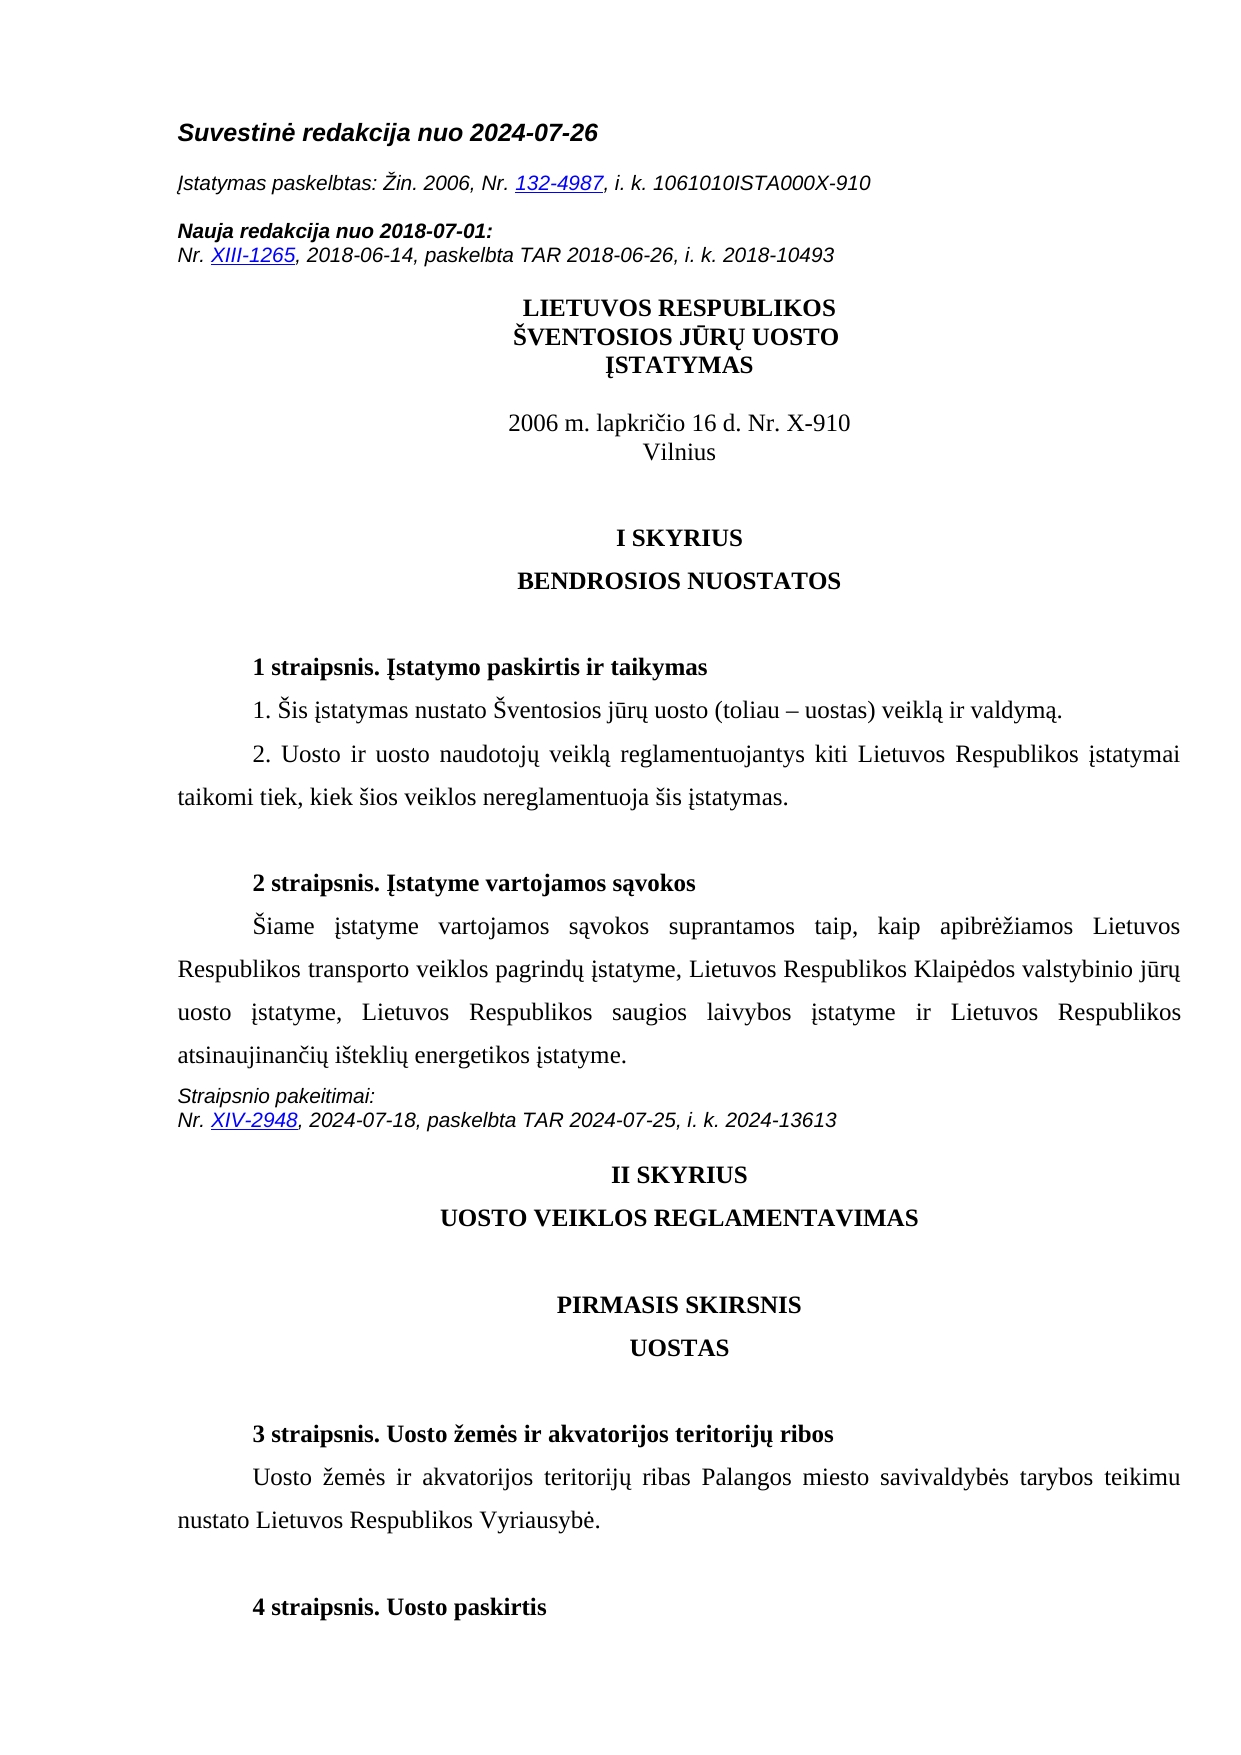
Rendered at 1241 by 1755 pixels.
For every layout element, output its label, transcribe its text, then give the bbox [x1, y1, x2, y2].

text UOSTAS [177, 1333, 1181, 1362]
text 1 straipsnis. Įstatymo paskirtis ir taikymas [177, 652, 1181, 681]
text PIRMASIS SKIRSNIS [177, 1290, 1181, 1318]
text LIETUVOS RESPUBLIKOS [177, 293, 1181, 322]
text Straipsnio pakeitimai: [177, 1084, 1181, 1108]
text 4 straipsnis. Uosto paskirtis [177, 1592, 1181, 1620]
text 2 straipsnis. Įstatyme vartojamos sąvokos [177, 868, 1181, 897]
text I SKYRIUS [177, 523, 1181, 552]
text 1. Šis įstatymas nustato Šventosios jūrų uosto (toliau – uostas) veiklą ir valdymą. [177, 696, 1181, 724]
text II SKYRIUS [177, 1160, 1181, 1189]
text Suvestinė redakcija nuo 2024-07-26 [177, 118, 1181, 147]
text BENDROSIOS NUOSTATOS [177, 566, 1181, 595]
text Nr. XIII-1265, 2018-06-14, paskelbta TAR 2018-06-26, i. k. 2018-10493 [177, 243, 1181, 267]
text Nauja redakcija nuo 2018-07-01: [177, 219, 1181, 243]
text Įstatymas paskelbtas: Žin. 2006, Nr. 132-4987, i. k. 1061010ISTA000X-910 [177, 171, 1181, 195]
text Uosto žemės ir akvatorijos teritorijų ribas Palangos miesto savivaldybės tarybos teikimu nustato Lietuvos Respublikos Vyriausybė. [177, 1462, 1181, 1534]
text 2006 m. lapkričio 16 d. Nr. X-910 [177, 408, 1181, 437]
text UOSTO VEIKLOS REGLAMENTAVIMAS [177, 1203, 1181, 1232]
text Šiame įstatyme vartojamos sąvokos suprantamos taip, kaip apibrėžiamos Lietuvos Respublikos transporto veiklos pagrindų įstatyme, Lietuvos Respublikos Klaipėdos valstybinio jūrų uosto įstatyme, Lietuvos Respublikos saugios laivybos įstatyme ir Lietuvos Respublikos atsinaujinančių išteklių energetikos įstatyme. [177, 911, 1181, 1069]
text 2. Uosto ir uosto naudotojų veiklą reglamentuojantys kiti Lietuvos Respublikos įstatymai taikomi tiek, kiek šios veiklos nereglamentuoja šis įstatymas. [177, 739, 1181, 811]
text Nr. XIV-2948, 2024-07-18, paskelbta TAR 2024-07-25, i. k. 2024-13613 [177, 1108, 1181, 1132]
text ŠVENTOSIOS JŪRŲ UOSTO ĮSTATYMAS [177, 322, 1181, 379]
text Vilnius [177, 437, 1181, 466]
text 3 straipsnis. Uosto žemės ir akvatorijos teritorijų ribos [177, 1419, 1181, 1448]
